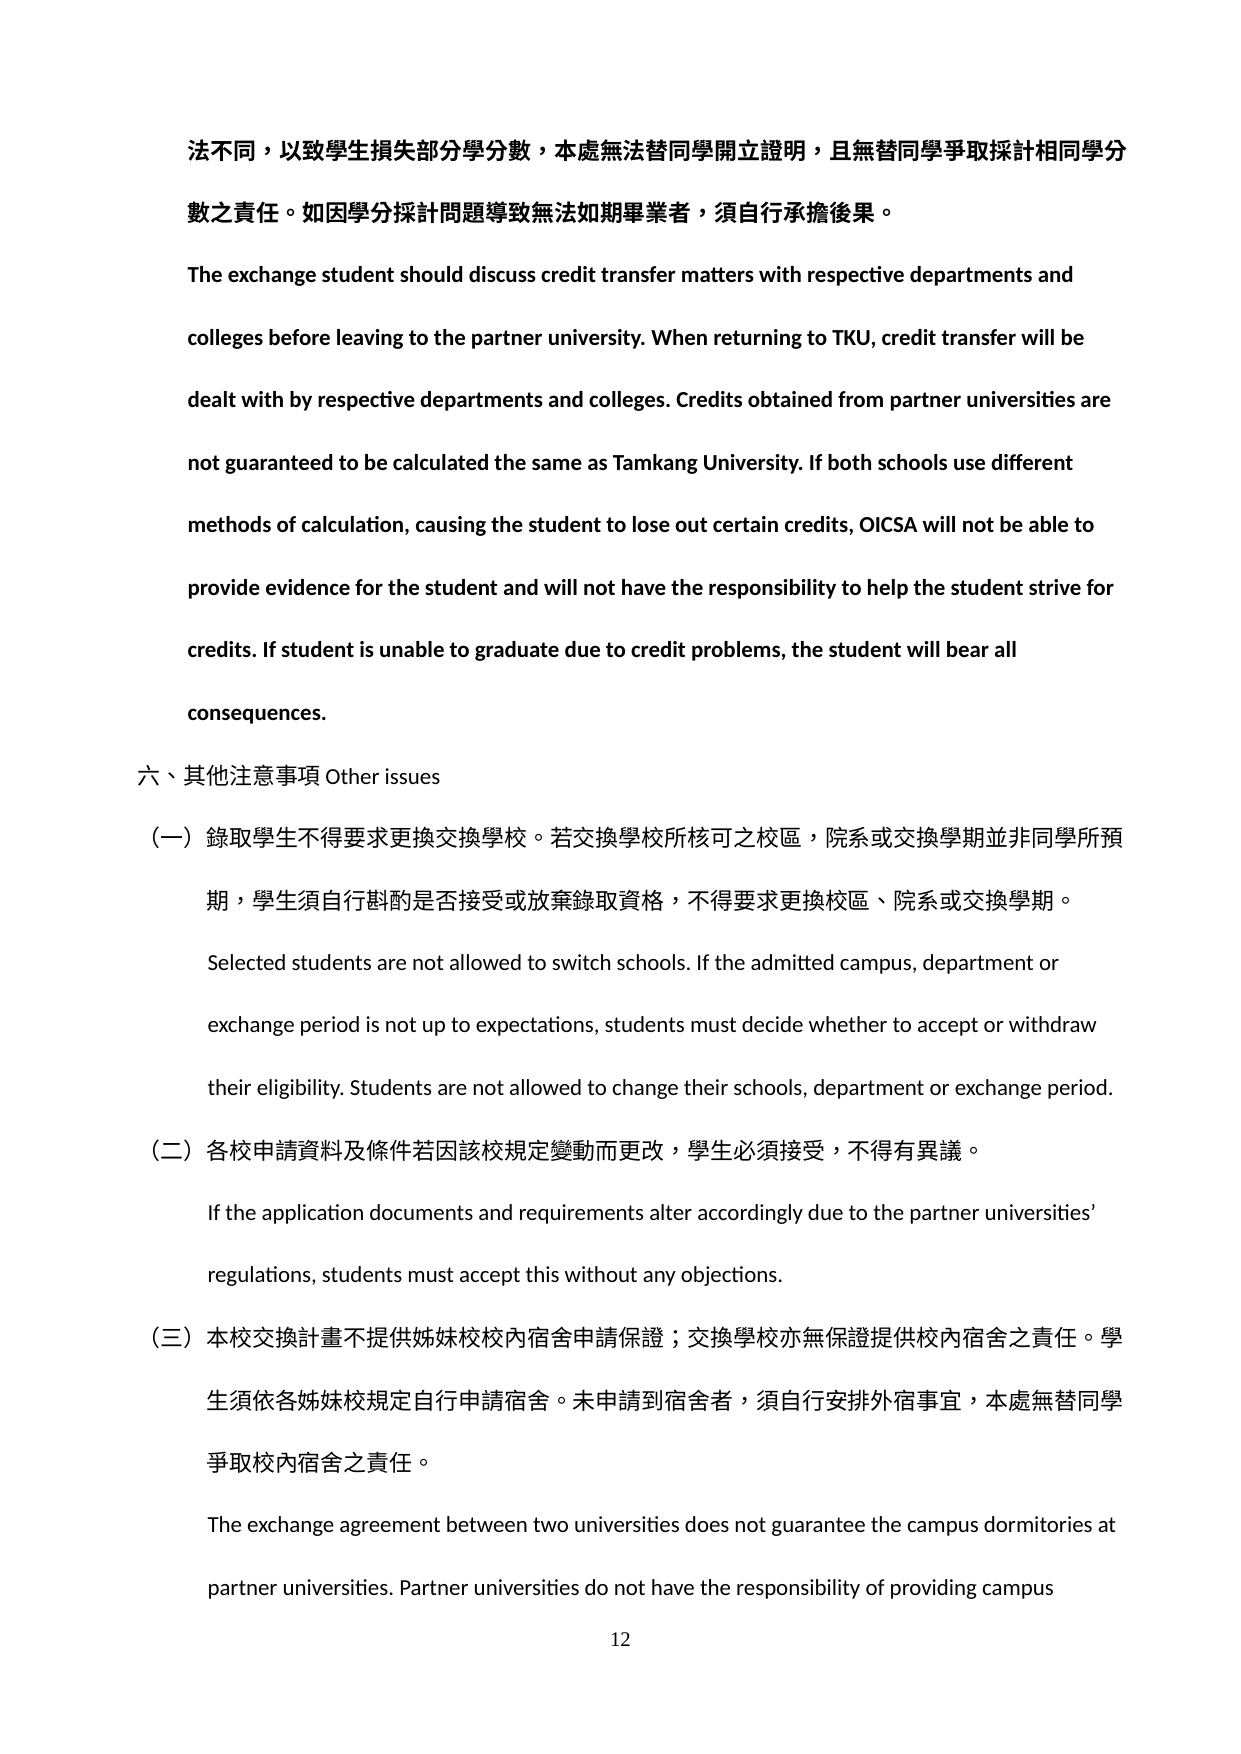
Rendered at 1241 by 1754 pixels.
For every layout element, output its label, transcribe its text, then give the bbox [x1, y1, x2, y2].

text （二）各校申請資料及條件若因該校規定變動而更改，學生必須接受，不得有異議。 [137, 1108, 1128, 1170]
text If the application documents and requirements alter accordingly due to the partner universities’ regulations, students must accept this without any objections. [207, 1170, 1128, 1295]
text （三）本校交換計畫不提供姊妹校校內宿舍申請保證；交換學校亦無保證提供校內宿舍之責任。學生須依各姊妹校規定自行申請宿舍。未申請到宿舍者，須自行安排外宿事宜，本處無替同學爭取校內宿舍之責任。 [137, 1295, 1128, 1483]
text （一）錄取學生不得要求更換交換學校。若交換學校所核可之校區，院系或交換學期並非同學所預期，學生須自行斟酌是否接受或放棄錄取資格，不得要求更換校區、院系或交換學期。 [137, 795, 1128, 920]
text The exchange student should discuss credit transfer matters with respective departments and colleges before leaving to the partner university. When returning to TKU, credit transfer will be dealt with by respective departments and colleges. Credits obtained from partner universities are not guaranteed to be calculated the same as Tamkang University. If both schools use different methods of calculation, causing the student to lose out certain credits, OICSA will not be able to provide evidence for the student and will not have the responsibility to help the student strive for credits. If student is unable to graduate due to credit problems, the student will bear all consequences. [187, 233, 1128, 733]
text Selected students are not allowed to switch schools. If the admitted campus, department or exchange period is not up to expectations, students must decide whether to accept or withdraw their eligibility. Students are not allowed to change their schools, department or exchange period. [207, 920, 1128, 1108]
text 法不同，以致學生損失部分學分數，本處無法替同學開立證明，且無替同學爭取採計相同學分數之責任。如因學分採計問題導致無法如期畢業者，須自行承擔後果。 [187, 108, 1128, 233]
text 六、其他注意事項Other issues [137, 733, 1128, 795]
text The exchange agreement between two universities does not guarantee the campus dormitories at partner universities. Partner universities do not have the responsibility of providing campus [207, 1483, 1128, 1608]
